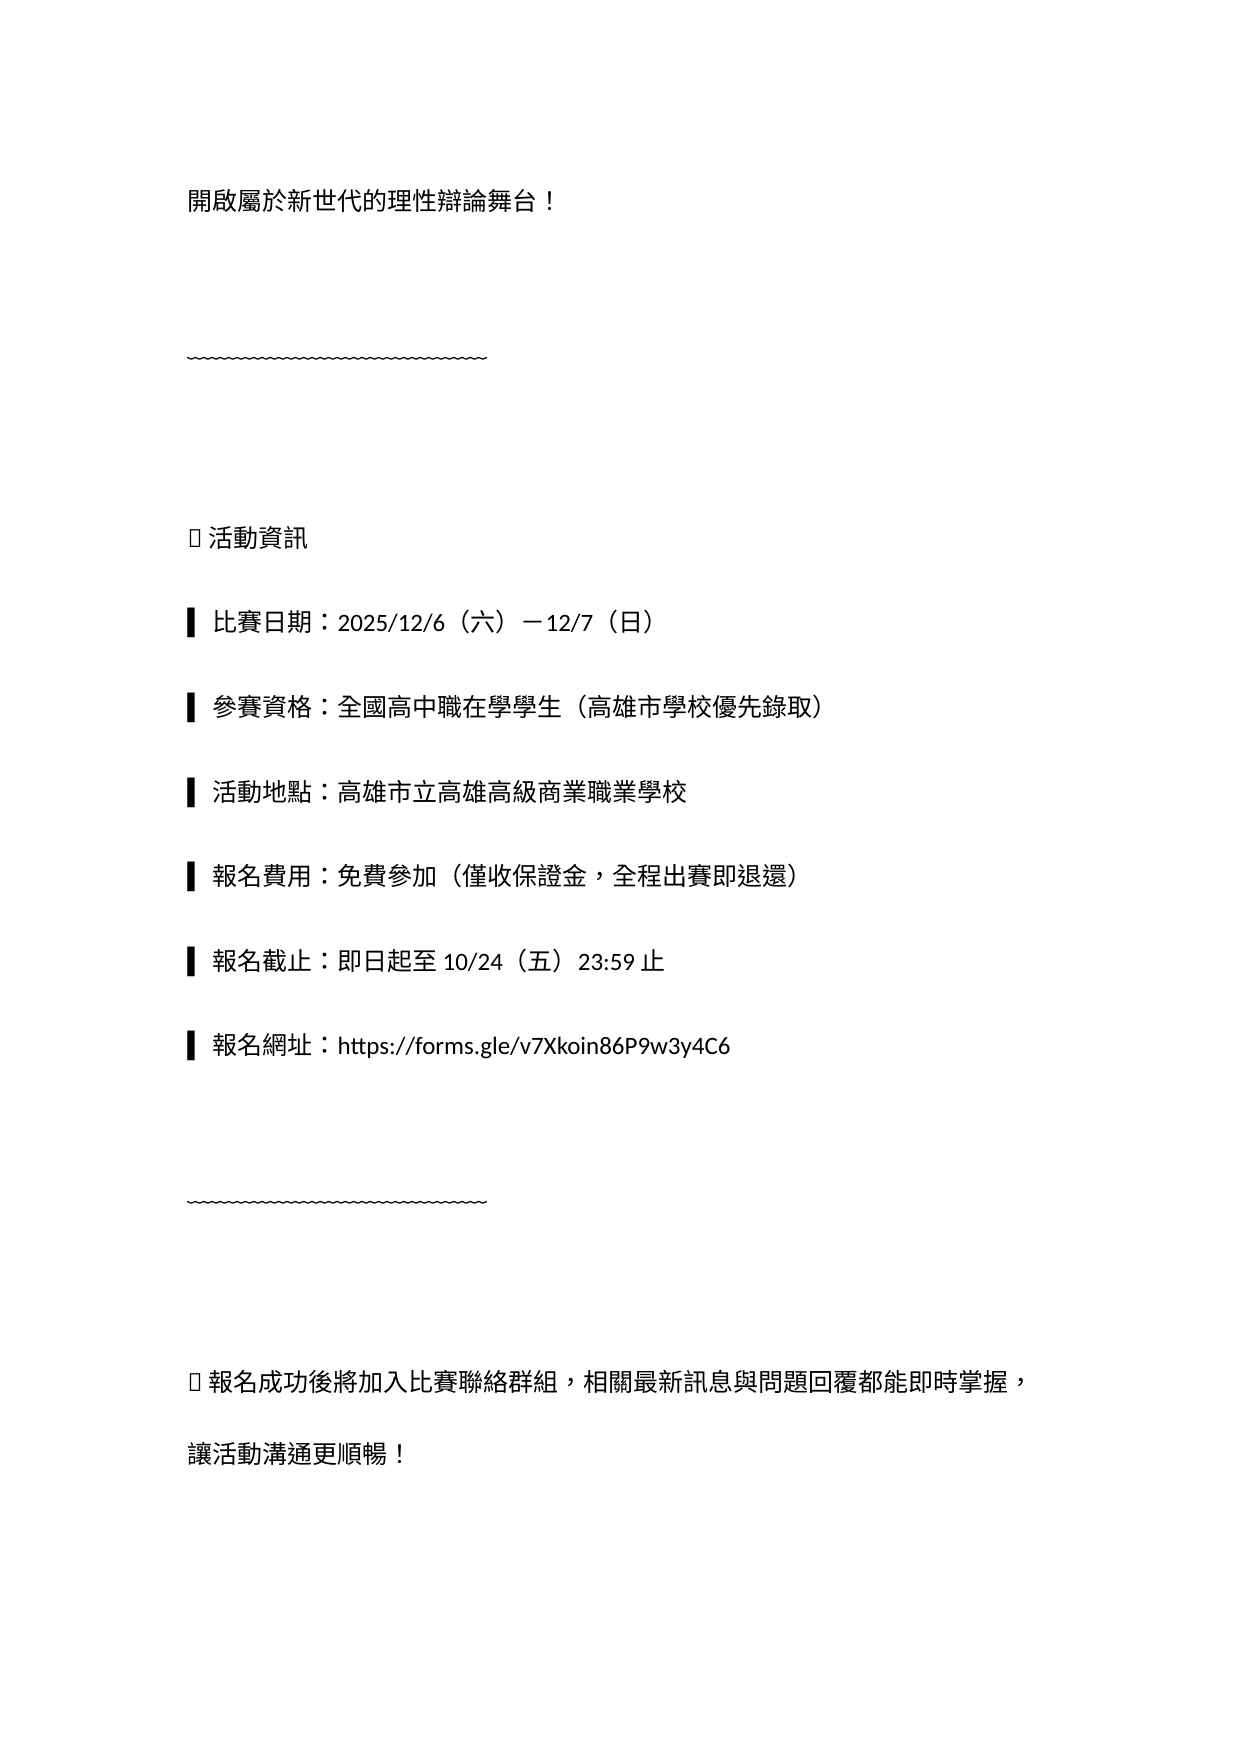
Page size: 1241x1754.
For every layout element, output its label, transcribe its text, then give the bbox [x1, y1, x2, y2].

text ▍ 報名截止：即日起至10/24（五）23:59止 [187, 918, 1053, 980]
text ▍ 活動地點：高雄市立高雄高級商業職業學校 [187, 748, 1053, 811]
text ▍ 報名網址：https://forms.gle/v7Xkoin86P9w3y4C6 [187, 1002, 1053, 1065]
text 📢 報名成功後將加入比賽聯絡群組，相關最新訊息與問題回覆都能即時掌握，讓活動溝通更順暢！ [187, 1339, 1053, 1473]
text ﹋﹋﹋﹋﹋﹋﹋﹋﹋﹋﹋﹋ [187, 326, 1053, 389]
text 📍 活動資訊 [187, 495, 1053, 557]
text ▍ 參賽資格：全國高中職在學學生（高雄市學校優先錄取） [187, 664, 1053, 726]
text ▍ 報名費用：免費參加（僅收保證金，全程出賽即退還） [187, 833, 1053, 896]
text 開啟屬於新世代的理性辯論舞台！ [187, 158, 1053, 221]
text ▍ 比賽日期：2025/12/6（六）－12/7（日） [187, 579, 1053, 642]
text ﹋﹋﹋﹋﹋﹋﹋﹋﹋﹋﹋﹋ [187, 1170, 1053, 1233]
